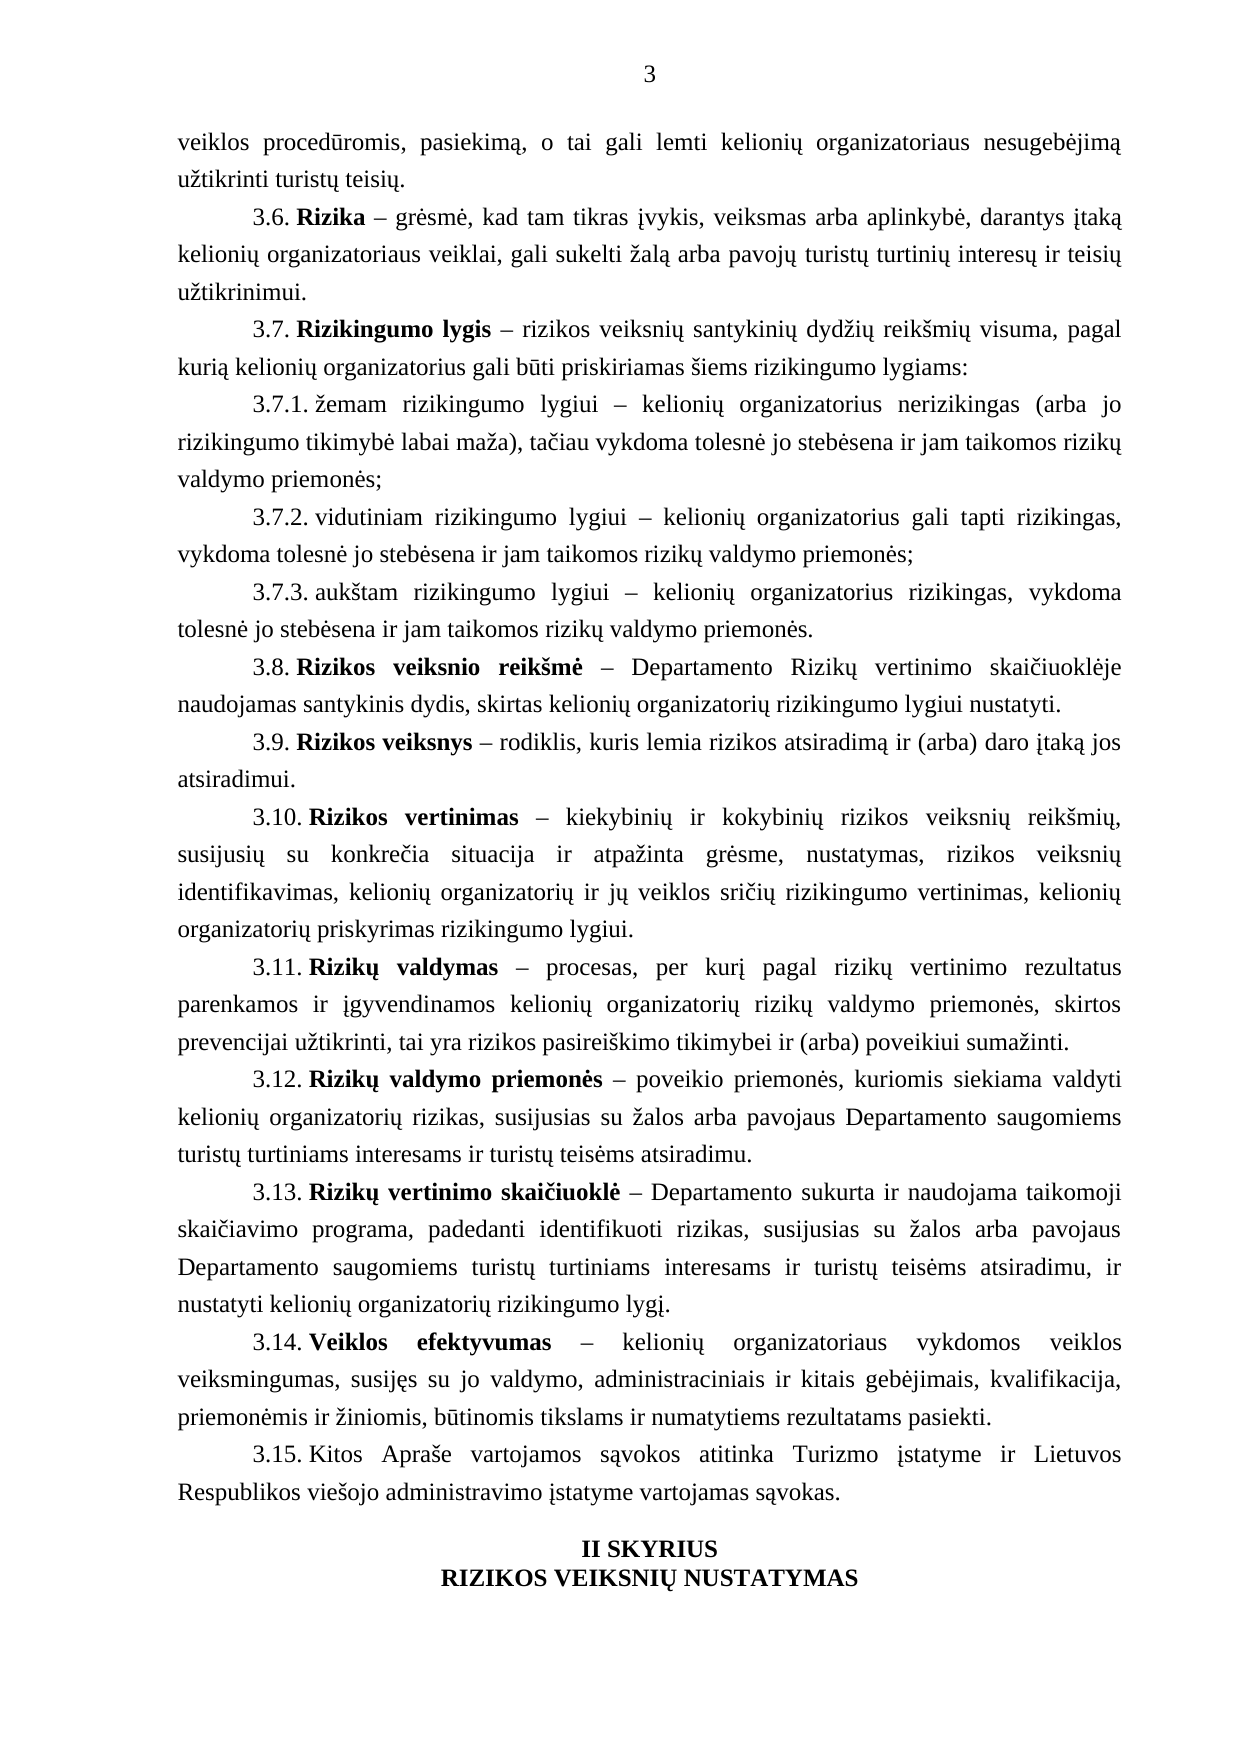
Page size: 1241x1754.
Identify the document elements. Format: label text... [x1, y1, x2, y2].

text 3.9. Rizikos veiksnys – rodiklis, kuris lemia rizikos atsiradimą ir (arba) daro įtaką jos atsiradimui. [177, 718, 1122, 793]
text 3.12. Rizikų valdymo priemonės – poveikio priemonės, kuriomis siekiama valdyti kelionių organizatorių rizikas, susijusias su žalos arba pavojaus Departamento saugomiems turistų turtiniams interesams ir turistų teisėms atsiradimu. [177, 1056, 1122, 1168]
text 3.7.3. aukštam rizikingumo lygiui – kelionių organizatorius rizikingas, vykdoma tolesnė jo stebėsena ir jam taikomos rizikų valdymo priemonės. [177, 568, 1122, 643]
text RIZIKOS VEIKSNIŲ NUSTATYMAS [177, 1563, 1122, 1592]
text veiklos procedūromis, pasiekimą, o tai gali lemti kelionių organizatoriaus nesugebėjimą užtikrinti turistų teisių. [177, 118, 1122, 193]
text 3.8. Rizikos veiksnio reikšmė – Departamento Rizikų vertinimo skaičiuoklėje naudojamas santykinis dydis, skirtas kelionių organizatorių rizikingumo lygiui nustatyti. [177, 643, 1122, 718]
text 3.7.1. žemam rizikingumo lygiui – kelionių organizatorius nerizikingas (arba jo rizikingumo tikimybė labai maža), tačiau vykdoma tolesnė jo stebėsena ir jam taikomos rizikų valdymo priemonės; [177, 381, 1122, 493]
text 3.13. Rizikų vertinimo skaičiuoklė – Departamento sukurta ir naudojama taikomoji skaičiavimo programa, padedanti identifikuoti rizikas, susijusias su žalos arba pavojaus Departamento saugomiems turistų turtiniams interesams ir turistų teisėms atsiradimu, ir nustatyti kelionių organizatorių rizikingumo lygį. [177, 1168, 1122, 1318]
text 3.11. Rizikų valdymas – procesas, per kurį pagal rizikų vertinimo rezultatus parenkamos ir įgyvendinamos kelionių organizatorių rizikų valdymo priemonės, skirtos prevencijai užtikrinti, tai yra rizikos pasireiškimo tikimybei ir (arba) poveikiui sumažinti. [177, 943, 1122, 1056]
text 3.14. Veiklos efektyvumas – kelionių organizatoriaus vykdomos veiklos veiksmingumas, susijęs su jo valdymo, administraciniais ir kitais gebėjimais, kvalifikacija, priemonėmis ir žiniomis, būtinomis tikslams ir numatytiems rezultatams pasiekti. [177, 1318, 1122, 1431]
text 3.10. Rizikos vertinimas – kiekybinių ir kokybinių rizikos veiksnių reikšmių, susijusių su konkrečia situacija ir atpažinta grėsme, nustatymas, rizikos veiksnių identifikavimas, kelionių organizatorių ir jų veiklos sričių rizikingumo vertinimas, kelionių organizatorių priskyrimas rizikingumo lygiui. [177, 793, 1122, 943]
text 3.7. Rizikingumo lygis – rizikos veiksnių santykinių dydžių reikšmių visuma, pagal kurią kelionių organizatorius gali būti priskiriamas šiems rizikingumo lygiams: [177, 306, 1122, 381]
text 3.6. Rizika – grėsmė, kad tam tikras įvykis, veiksmas arba aplinkybė, darantys įtaką kelionių organizatoriaus veiklai, gali sukelti žalą arba pavojų turistų turtinių interesų ir teisių užtikrinimui. [177, 193, 1122, 306]
text II SKYRIUS [177, 1534, 1122, 1563]
text 3.7.2. vidutiniam rizikingumo lygiui – kelionių organizatorius gali tapti rizikingas, vykdoma tolesnė jo stebėsena ir jam taikomos rizikų valdymo priemonės; [177, 493, 1122, 568]
text 3.15. Kitos Apraše vartojamos sąvokos atitinka Turizmo įstatyme ir Lietuvos Respublikos viešojo administravimo įstatyme vartojamas sąvokas. [177, 1431, 1122, 1506]
